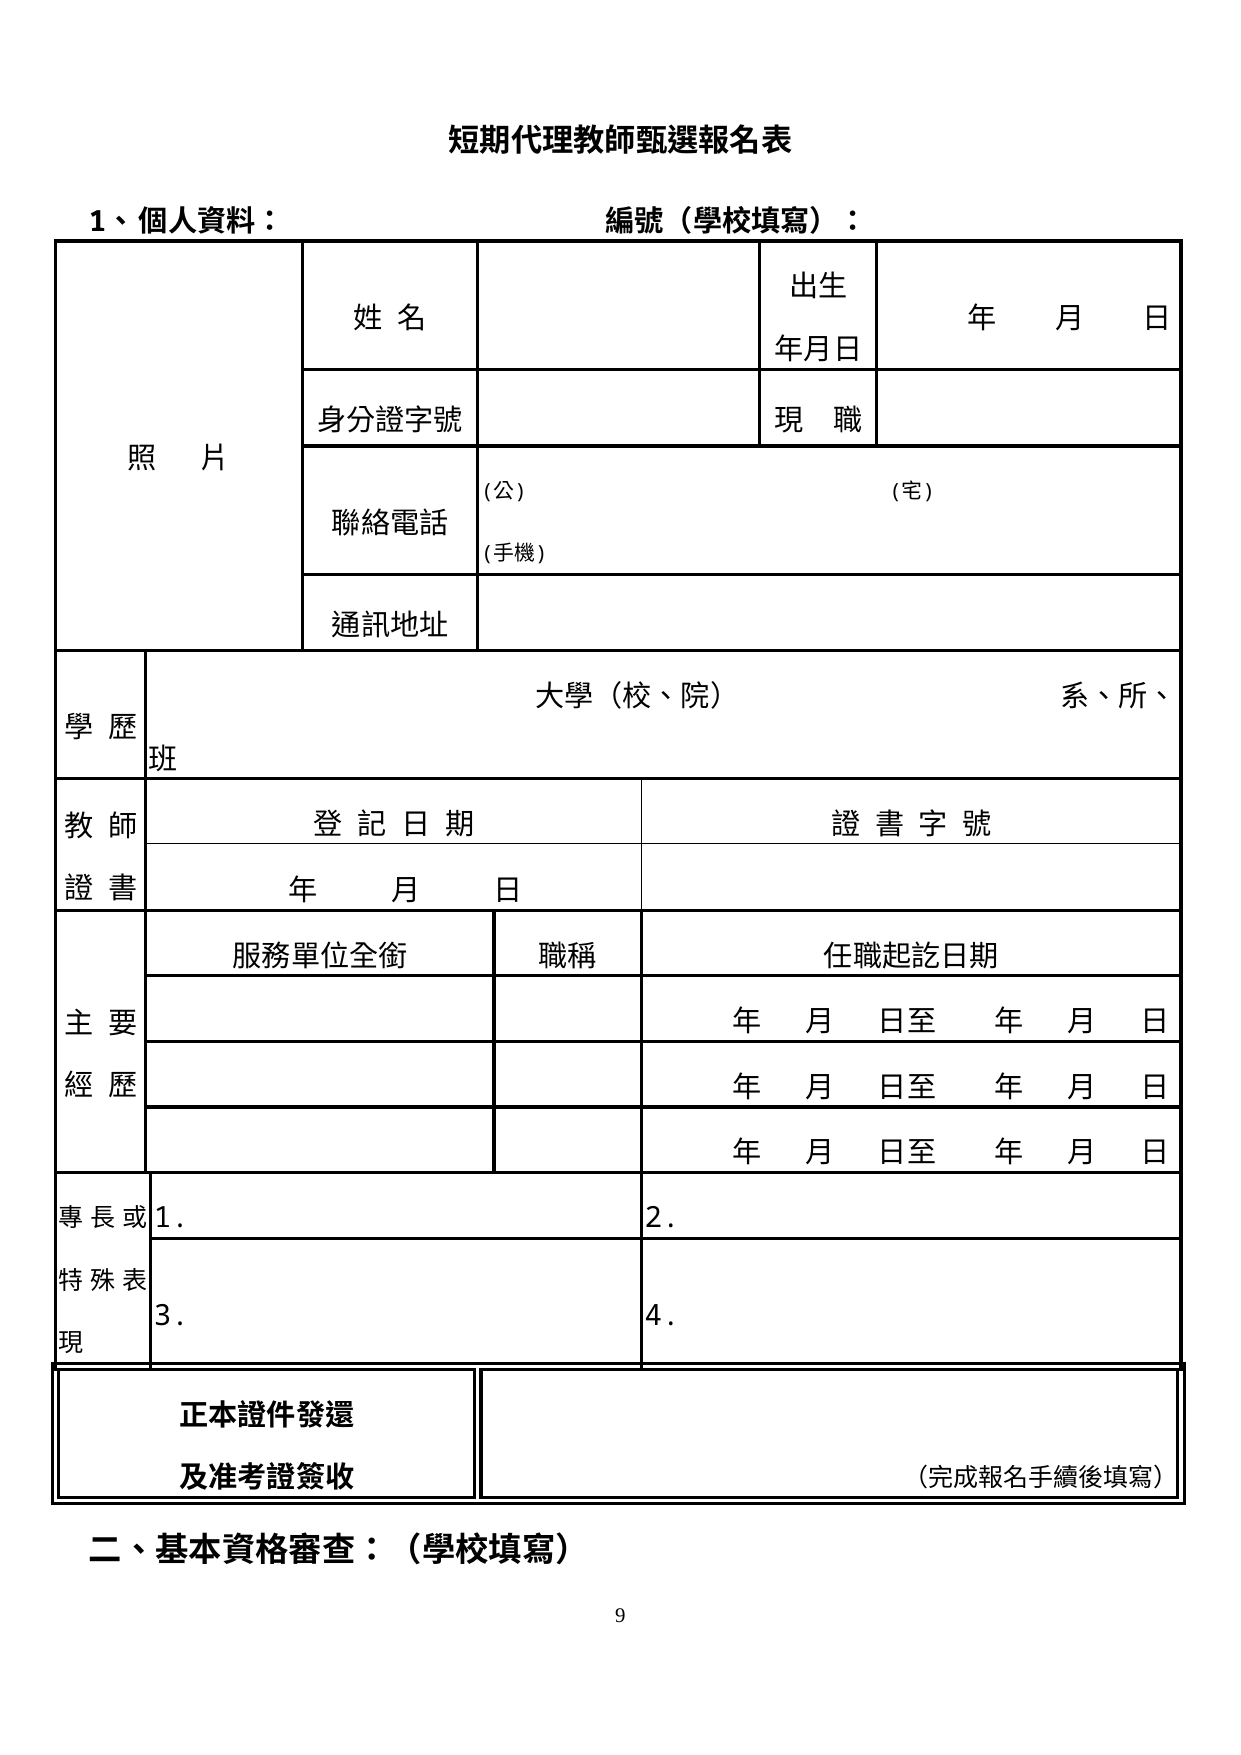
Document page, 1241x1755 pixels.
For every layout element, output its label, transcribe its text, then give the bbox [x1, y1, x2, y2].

table_cell 專長或特殊表現 [57, 1174, 149, 1362]
table_cell [479, 371, 758, 444]
table_cell [878, 371, 1179, 444]
table_cell 3. [152, 1240, 640, 1362]
text 短期代理教師甄選報名表 [89, 96, 1152, 158]
table_cell 登 記 日 期 [147, 780, 641, 843]
table_cell 年 月 日至 年 月 日 [643, 1043, 1179, 1105]
table_header 照 片 [57, 243, 301, 649]
table_cell 聯絡電話 [304, 448, 476, 572]
table_cell 大學（校、院） 系、所、班 [147, 652, 1179, 777]
table_cell [496, 977, 640, 1040]
table_cell 4. [643, 1240, 1179, 1362]
table_cell 身分證字號 [304, 371, 476, 444]
table_cell [478, 1365, 640, 1496]
table_cell 教 師證 書 [57, 780, 144, 908]
table_cell [147, 1043, 492, 1105]
table_cell 現 職 [761, 371, 875, 444]
table_cell 年 月 日 [147, 844, 641, 908]
table_header 出生 年月日 [761, 243, 875, 367]
table_cell 2. [643, 1174, 1179, 1237]
table_header 姓 名 [304, 243, 476, 367]
table_cell [642, 844, 1179, 908]
table_cell [496, 1109, 640, 1171]
text 二、基本資格審查：（學校填寫） [89, 1505, 1152, 1568]
table_cell 1. [152, 1174, 640, 1237]
list 個人資料： 編號（學校填寫）： [89, 177, 1152, 239]
table_cell 證 書 字 號 [642, 780, 1179, 843]
table_cell [496, 1043, 640, 1105]
table_cell [147, 1109, 492, 1171]
table_cell （完成報名手續後填寫） [483, 1371, 1176, 1496]
table_cell 正本證件發還 及准考證簽收 [152, 1365, 478, 1496]
table_cell [479, 576, 1179, 649]
table_header 年 月 日 [878, 243, 1179, 367]
table_cell 職稱 [496, 912, 640, 974]
table_cell 服務單位全銜 [147, 912, 492, 974]
table_cell 通訊地址 [304, 576, 476, 649]
table_cell 正本證件發還 及准考證簽收 [60, 1371, 473, 1496]
table_cell 學 歷 [57, 652, 144, 777]
table_cell 主 要經 歷 [57, 912, 144, 1171]
table_header [479, 243, 758, 367]
table_cell [147, 977, 492, 1040]
table_cell (公) (宅) (手機) [479, 448, 1179, 572]
table_cell 年 月 日至 年 月 日 [643, 977, 1179, 1040]
table_cell 年 月 日至 年 月 日 [643, 1109, 1179, 1171]
table_cell 任職起訖日期 [643, 912, 1179, 974]
